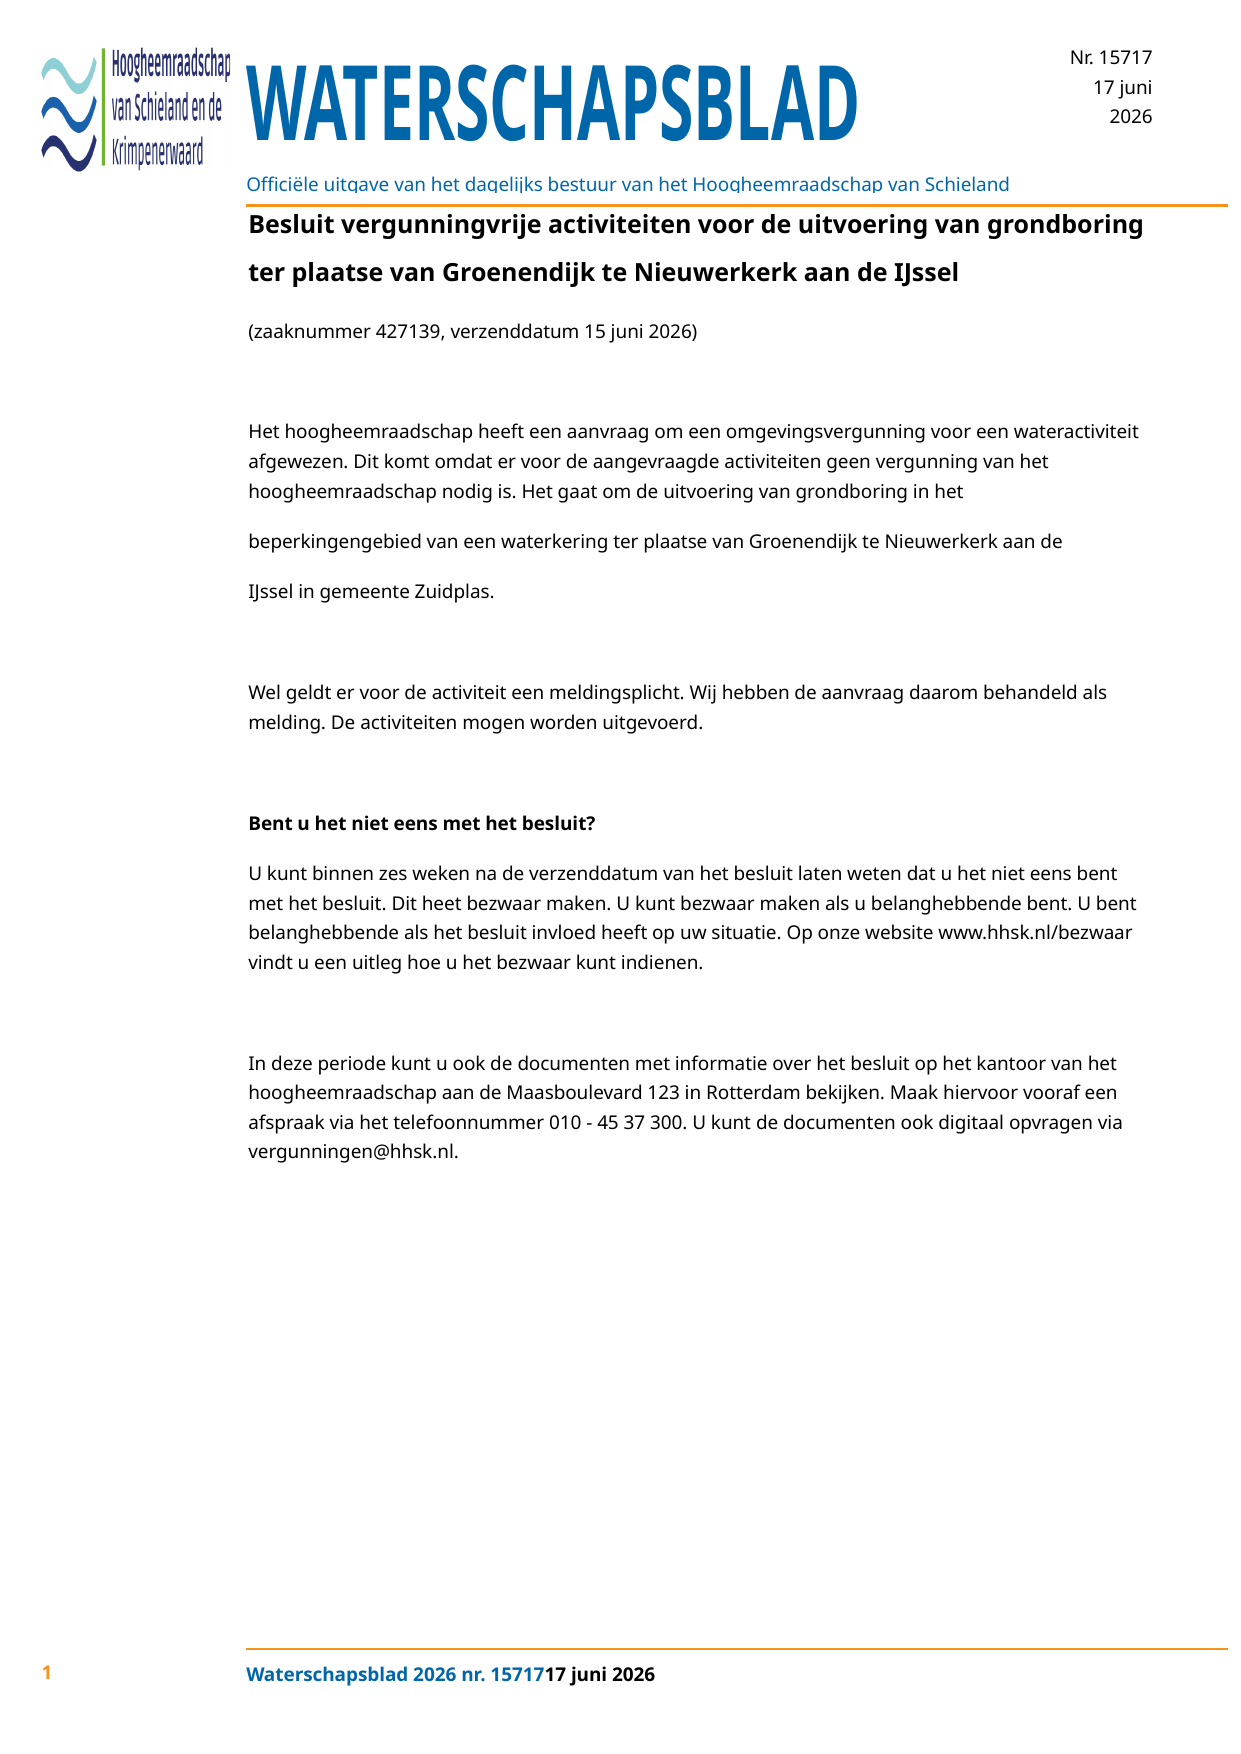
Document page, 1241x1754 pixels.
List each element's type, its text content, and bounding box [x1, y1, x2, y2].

text (zaaknummer 427139, verzenddatum 15 juni 2026) [248, 318, 1152, 344]
text Het hoogheemraadschap heeft een aanvraag om een omgevingsvergunning voor een wateractiviteit afgewezen. Dit komt omdat er voor de aangevraagde activiteiten geen vergunning van het hoogheemraadschap nodig is. Het gaat om de uitvoering van grondboring in het [248, 419, 1152, 504]
text Besluit vergunningvrije activiteiten voor de uitvoering van grondboring ter plaatse van Groenendijk te Nieuwerkerk aan de IJssel [248, 207, 1152, 288]
text Wel geldt er voor de activiteit een meldingsplicht. Wij hebben de aanvraag daarom behandeld als melding. De activiteiten mogen worden uitgevoerd. [248, 679, 1152, 735]
text IJssel in gemeente Zuidplas. [248, 579, 1152, 604]
text beperkingengebied van een waterkering ter plaatse van Groenendijk te Nieuwerkerk aan de [248, 528, 1152, 554]
text Bent u het niet eens met het besluit? [248, 810, 1152, 836]
picture [41, 47, 231, 172]
text In deze periode kunt u ook de documenten met informatie over het besluit op het kantoor van het hoogheemraadschap aan de Maasboulevard 123 in Rotterdam bekijken. Maak hiervoor vooraf een afspraak via het telefoonnummer 010 - 45 37 300. U kunt de documenten ook digitaal opvragen via vergunningen@hhsk.nl. [248, 1050, 1152, 1164]
text U kunt binnen zes weken na de verzenddatum van het besluit laten weten dat u het niet eens bent met het besluit. Dit heet bezwaar maken. U kunt bezwaar maken als u belanghebbende bent. U bent belanghebbende als het besluit invloed heeft op uw situatie. Op onze website www.hhsk.nl/bezwaar vindt u een uitleg hoe u het bezwaar kunt indienen. [248, 860, 1152, 975]
